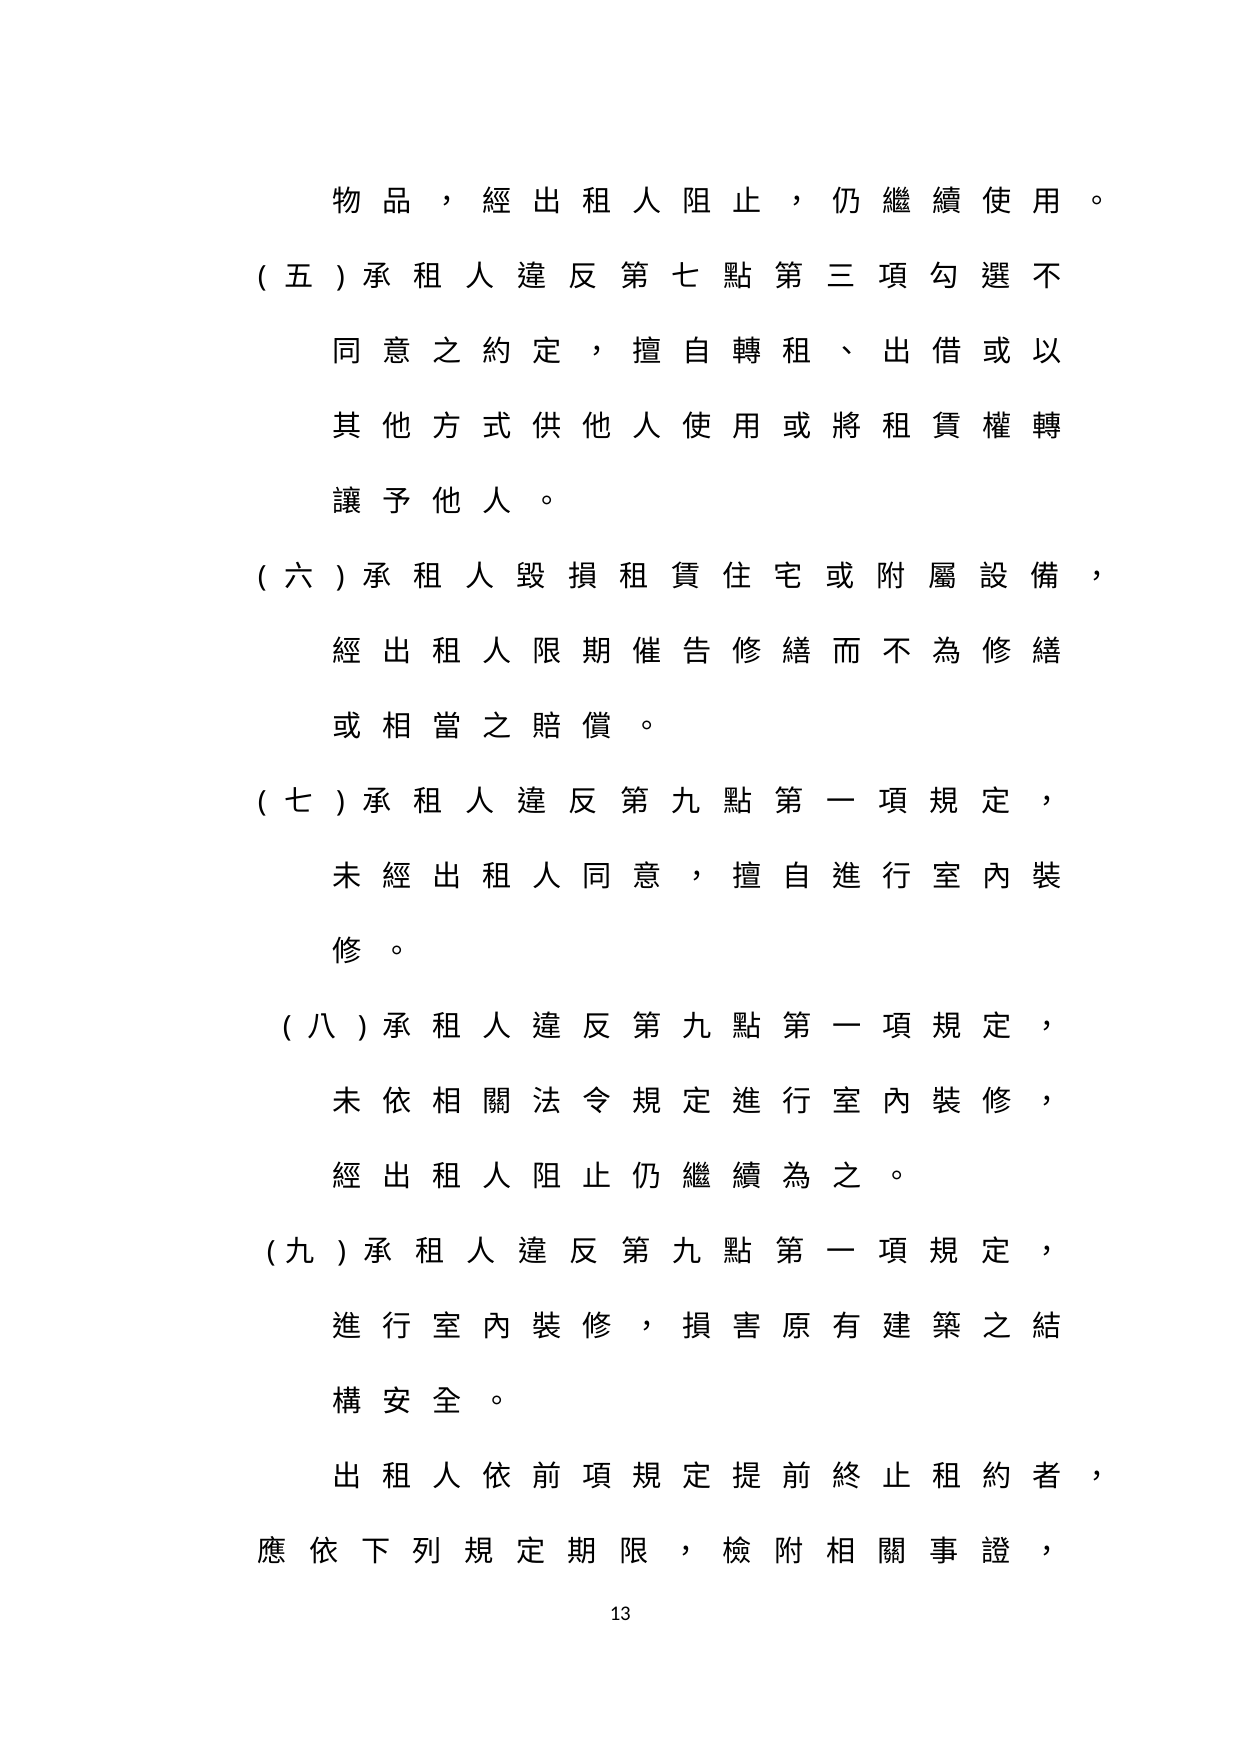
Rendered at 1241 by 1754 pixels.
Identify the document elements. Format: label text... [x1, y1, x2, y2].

text 出租人依前項規定提前終止租約者，應依下列規定期限，檢附相關事證，以書面通知承租人： [254, 1436, 1083, 1586]
text (四)承租人違反第七點第二項規定而違法使用、存放有爆炸性或易燃性物品，經出租人阻止，仍繼續使用。 [252, 161, 1083, 236]
text (八)承租人違反第九點第一項規定，未依相關法令規定進行室內裝修，經出租人阻止仍繼續為之。 [262, 986, 1083, 1211]
text (六)承租人毀損租賃住宅或附屬設備，經出租人限期催告修繕而不為修繕或相當之賠償。 [252, 536, 1083, 761]
text (七)承租人違反第九點第一項規定，未經出租人同意，擅自進行室內裝修。 [256, 761, 1083, 986]
text (九)承租人違反第九點第一項規定，進行室內裝修，損害原有建築之結構安全。 [251, 1211, 1083, 1436]
text (五)承租人違反第七點第三項勾選不同意之約定，擅自轉租、出借或以其他方式供他人使用或將租賃權轉讓予他人。 [252, 236, 1083, 536]
